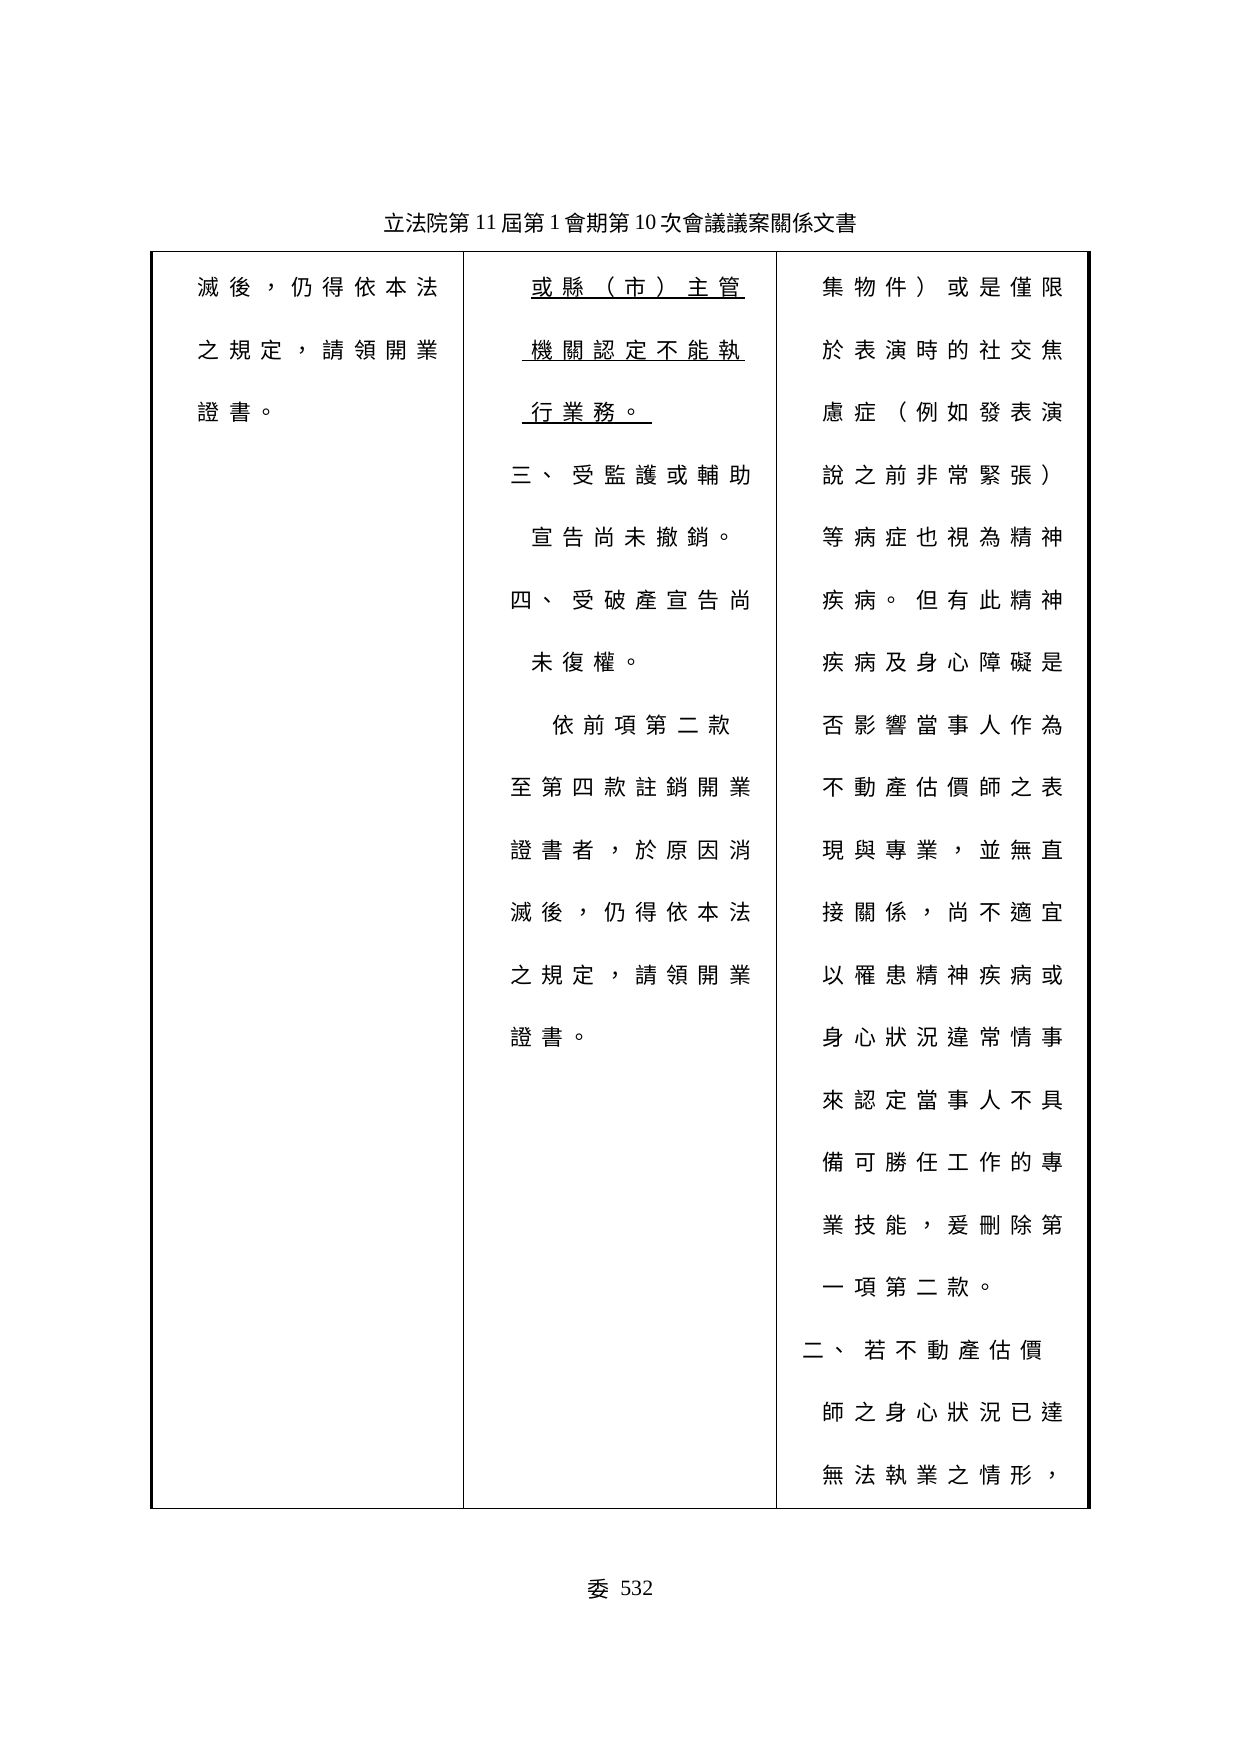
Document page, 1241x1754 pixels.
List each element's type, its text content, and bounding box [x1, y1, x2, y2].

table_cell 集物件）或是僅限於表演時的社交焦慮症（例如發表演說之前非常緊張）等病症也視為精神疾病。但有此精神疾病及身心障礙是否影響當事人作為不動產估價師之表現與專業，並無直接關係，尚不適宜以罹患精神疾病或身心狀況違常情事來認定當事人不具備可勝任工作的專業技能，爰刪除第一項第二款。 二、若不動產估價師之身心狀況已達無法執業之情形， [777, 252, 1087, 1508]
table_cell 滅後，仍得依本法之規定，請領開業證書。 [153, 252, 463, 1508]
table_cell 或縣（市）主管機關認定不能執行業務。 三、受監護或輔助宣告尚未撤銷。 四、受破產宣告尚未復權。 依前項第二款至第四款註銷開業證書者，於原因消滅後，仍得依本法之規定，請領開業證書。 [464, 252, 776, 1508]
